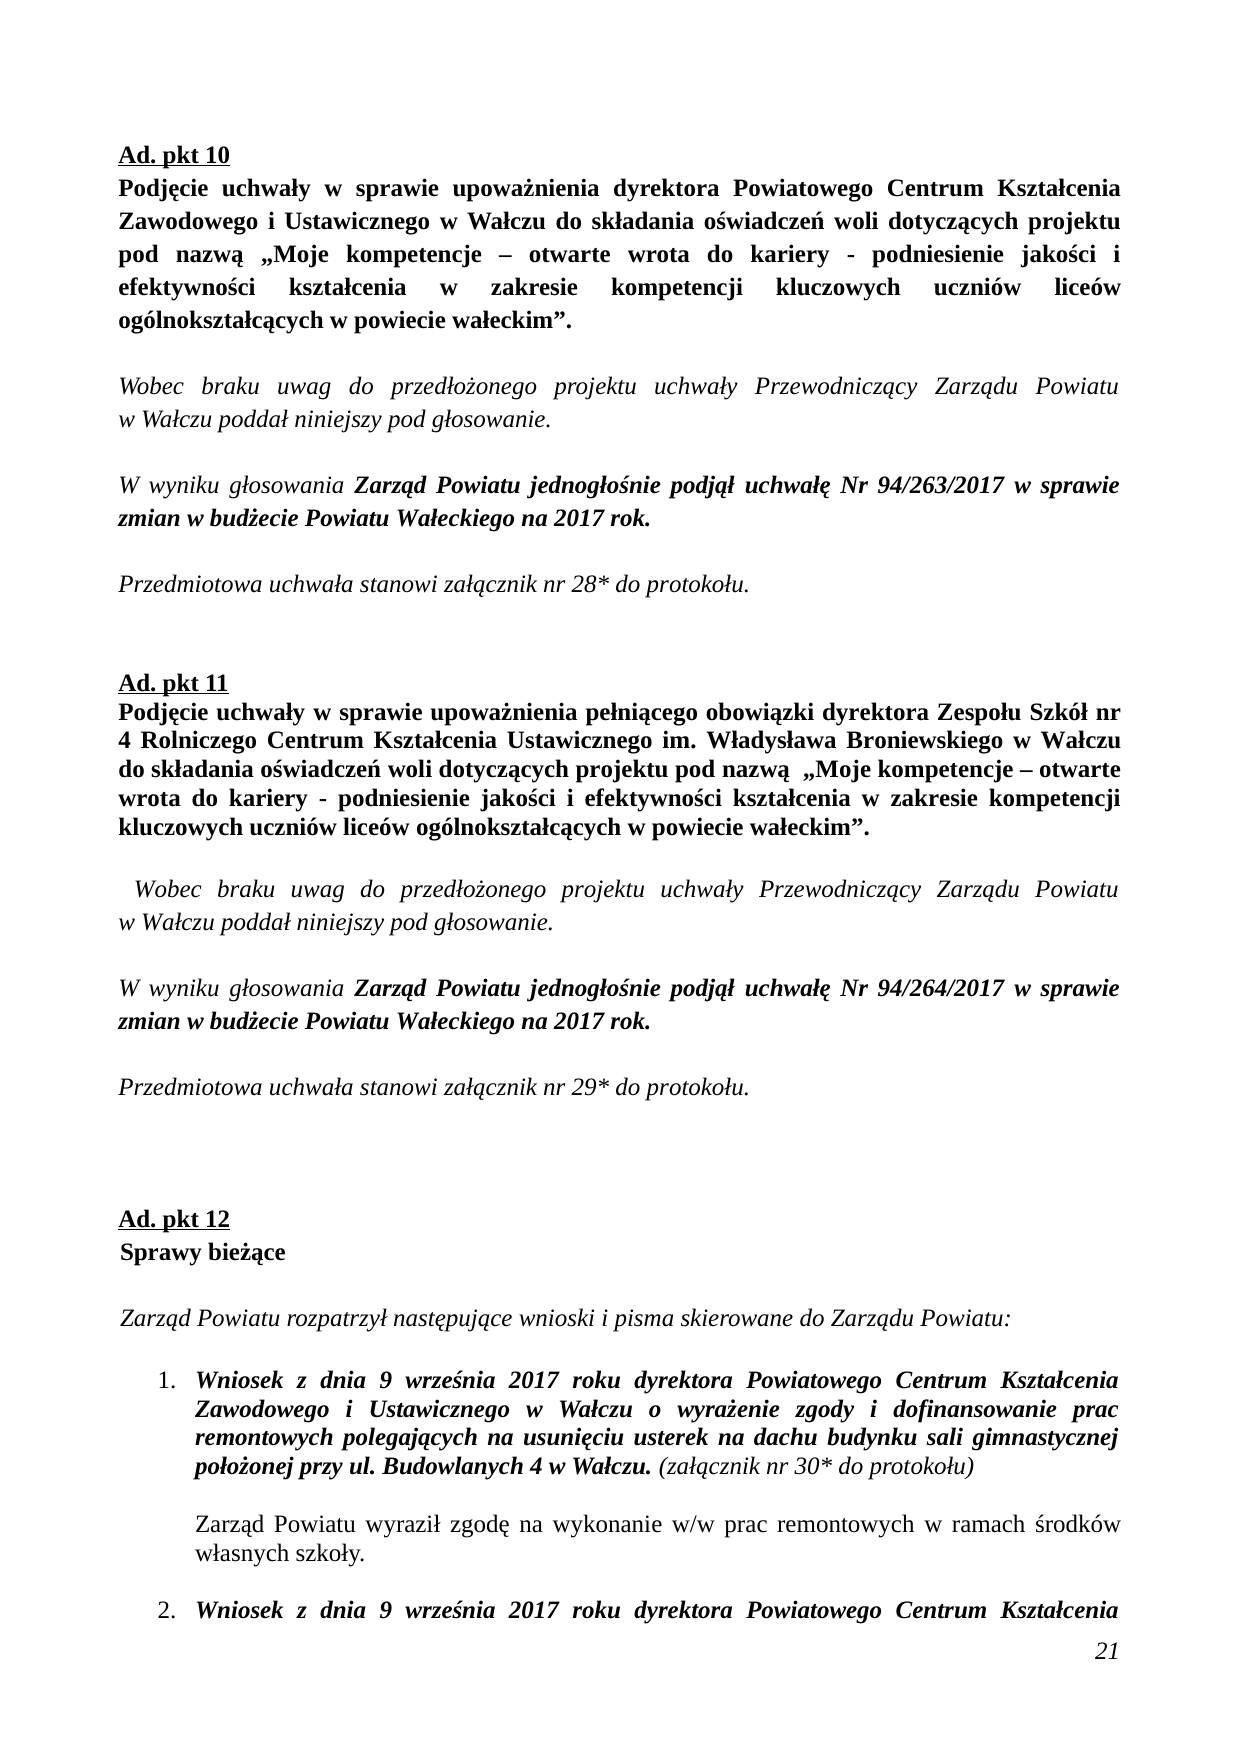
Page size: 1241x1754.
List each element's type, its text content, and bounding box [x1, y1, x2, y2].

text Sprawy bieżące [120, 1237, 1122, 1266]
text Podjęcie uchwały w sprawie upoważnienia pełniącego obowiązki dyrektora Zespołu Szkół nr 4 Rolniczego Centrum Kształcenia Ustawicznego im. Władysława Broniewskiego w Wałczu do składania oświadczeń woli dotyczących projektu pod nazwą „Moje kompetencje – otwarte wrota do kariery - podniesienie jakości i efektywności kształcenia w zakresie kompetencji kluczowych uczniów liceów ogólnokształcących w powiecie wałeckim”. [118, 697, 1122, 841]
text Wobec braku uwag do przedłożonego projektu uchwały Przewodniczący Zarządu Powiatu w Wałczu poddał niniejszy pod głosowanie. [118, 371, 1122, 433]
text Przedmiotowa uchwała stanowi załącznik nr 29* do protokołu. [118, 1072, 1122, 1101]
text Zarząd Powiatu rozpatrzył następujące wnioski i pisma skierowane do Zarządu Powiatu: [120, 1303, 1122, 1332]
list Zarząd Powiatu wyraził zgodę na wykonanie w/w prac remontowych w ramach środków własnych szkoły. [157, 1509, 1122, 1566]
list Wniosek z dnia 9 września 2017 roku dyrektora Powiatowego Centrum Kształcenia Zawodowego i Ustawicznego w Wałczu o wyrażenie zgody i dofinansowanie prac remontowych polegających na usunięciu usterek na dachu budynku sali gimnastycznej położonej przy ul. Budowlanych 4 w Wałczu. (załącznik nr 30* do protokołu) [157, 1365, 1122, 1480]
text W wyniku głosowania Zarząd Powiatu jednogłośnie podjął uchwałę Nr 94/264/2017 w sprawie zmian w budżecie Powiatu Wałeckiego na 2017 rok. [118, 973, 1122, 1034]
text Podjęcie uchwały w sprawie upoważnienia dyrektora Powiatowego Centrum Kształcenia Zawodowego i Ustawicznego w Wałczu do składania oświadczeń woli dotyczących projektu pod nazwą „Moje kompetencje – otwarte wrota do kariery - podniesienie jakości i efektywności kształcenia w zakresie kompetencji kluczowych uczniów liceów ogólnokształcących w powiecie wałeckim”. [118, 173, 1122, 334]
text W wyniku głosowania Zarząd Powiatu jednogłośnie podjął uchwałę Nr 94/263/2017 w sprawie zmian w budżecie Powiatu Wałeckiego na 2017 rok. [118, 470, 1122, 532]
text Ad. pkt 12 [118, 1204, 1122, 1233]
list Wniosek z dnia 9 września 2017 roku dyrektora Powiatowego Centrum Kształcenia [157, 1595, 1122, 1624]
text Przedmiotowa uchwała stanowi załącznik nr 28* do protokołu. [118, 569, 1122, 598]
text Ad. pkt 11 [118, 668, 1122, 697]
text Ad. pkt 10 [118, 140, 1122, 168]
text Wobec braku uwag do przedłożonego projektu uchwały Przewodniczący Zarządu Powiatu w Wałczu poddał niniejszy pod głosowanie. [118, 874, 1122, 935]
